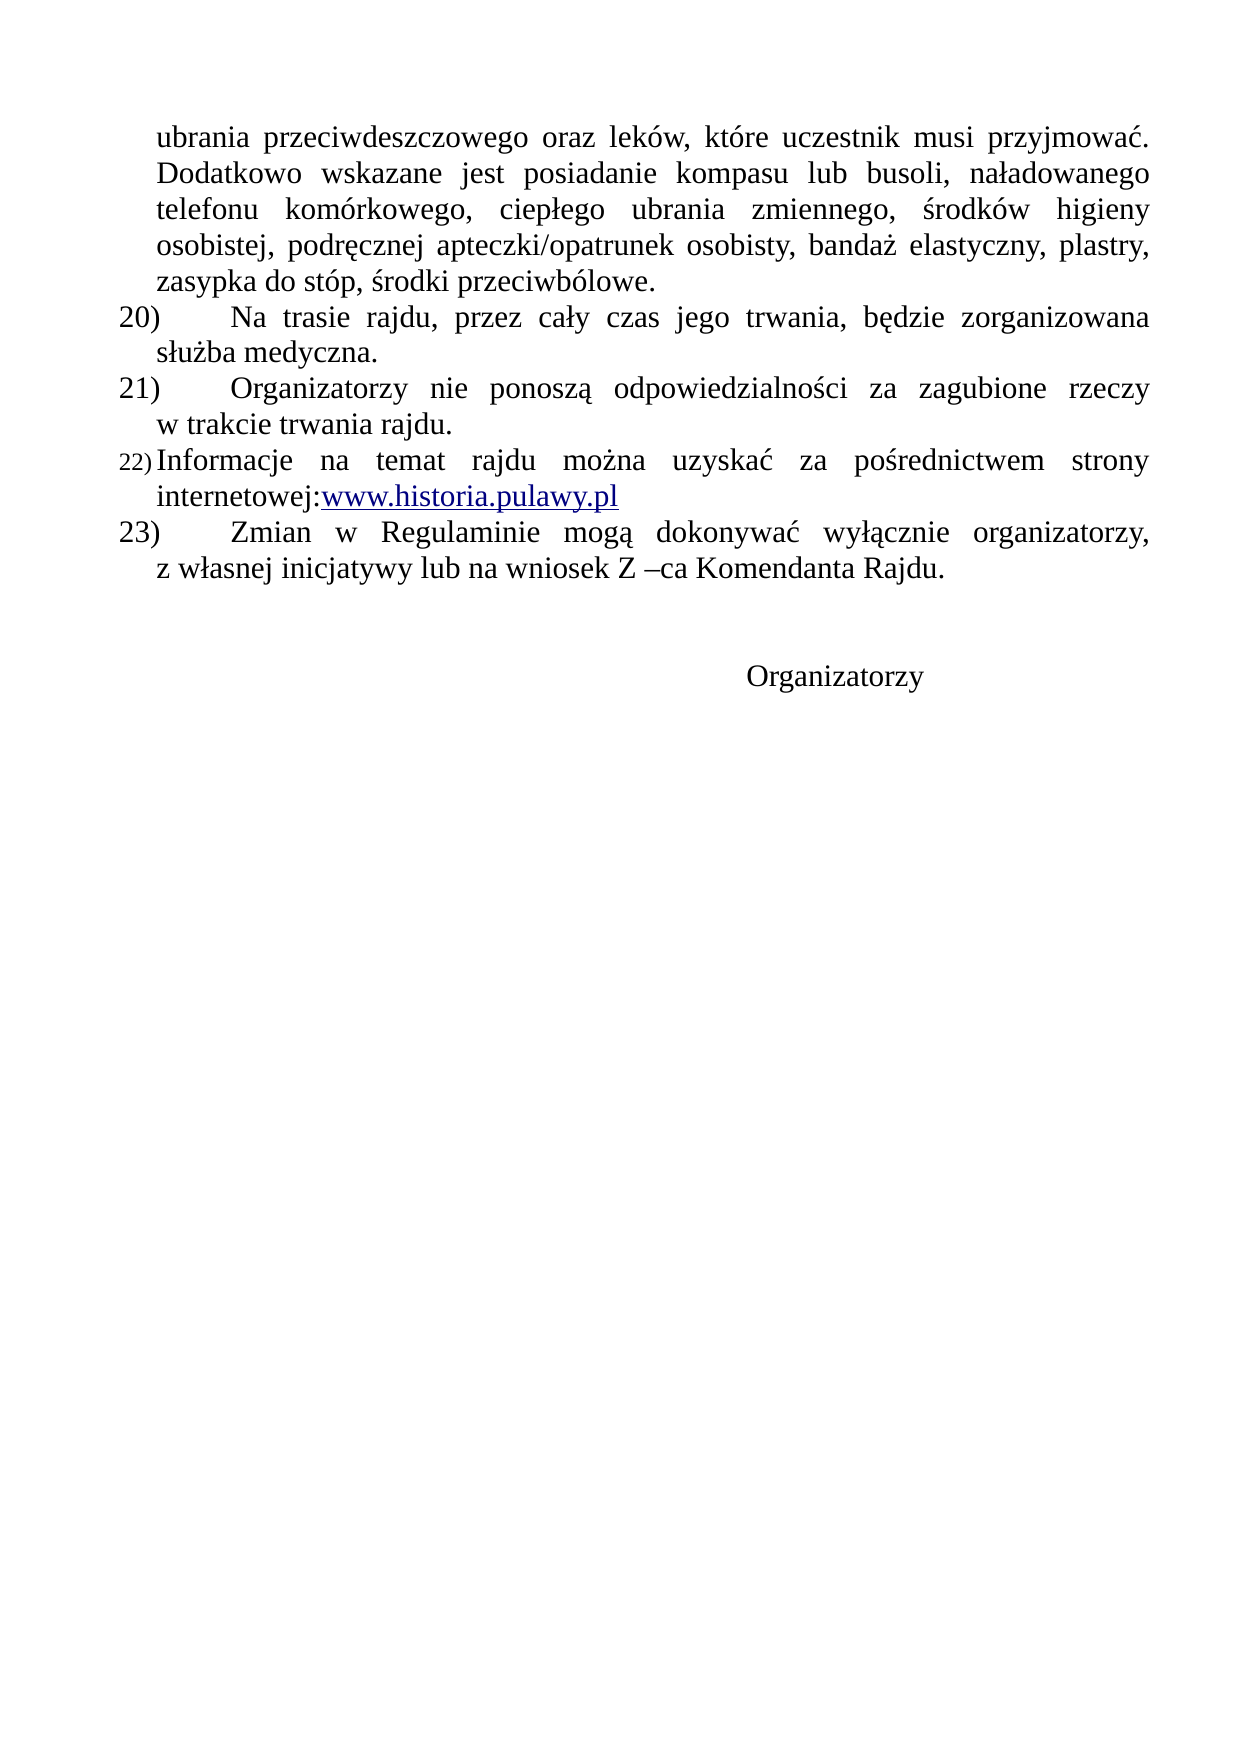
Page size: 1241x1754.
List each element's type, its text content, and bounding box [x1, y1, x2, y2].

list Zmian w Regulaminie mogą dokonywać wyłącznie organizatorzy, z własnej inicjatywy lub na wniosek Z –ca Komendanta Rajdu. [119, 513, 1151, 585]
list Informacje na temat rajdu można uzyskać za pośrednictwem strony internetowej:www.historia.pulawy.pl [119, 442, 1151, 513]
text Organizatorzy [81, 657, 1151, 693]
list ubrania przeciwdeszczowego oraz leków, które uczestnik musi przyjmować. Dodatkowo wskazane jest posiadanie kompasu lub busoli, naładowanego telefonu komórkowego, ciepłego ubrania zmiennego, środków higieny osobistej, podręcznej apteczki/opatrunek osobisty, bandaż elastyczny, plastry, zasypka do stóp, środki przeciwbólowe. [119, 118, 1151, 298]
list Na trasie rajdu, przez cały czas jego trwania, będzie zorganizowana służba medyczna. [119, 298, 1151, 370]
list Organizatorzy nie ponoszą odpowiedzialności za zagubione rzeczy w trakcie trwania rajdu. [119, 370, 1151, 442]
